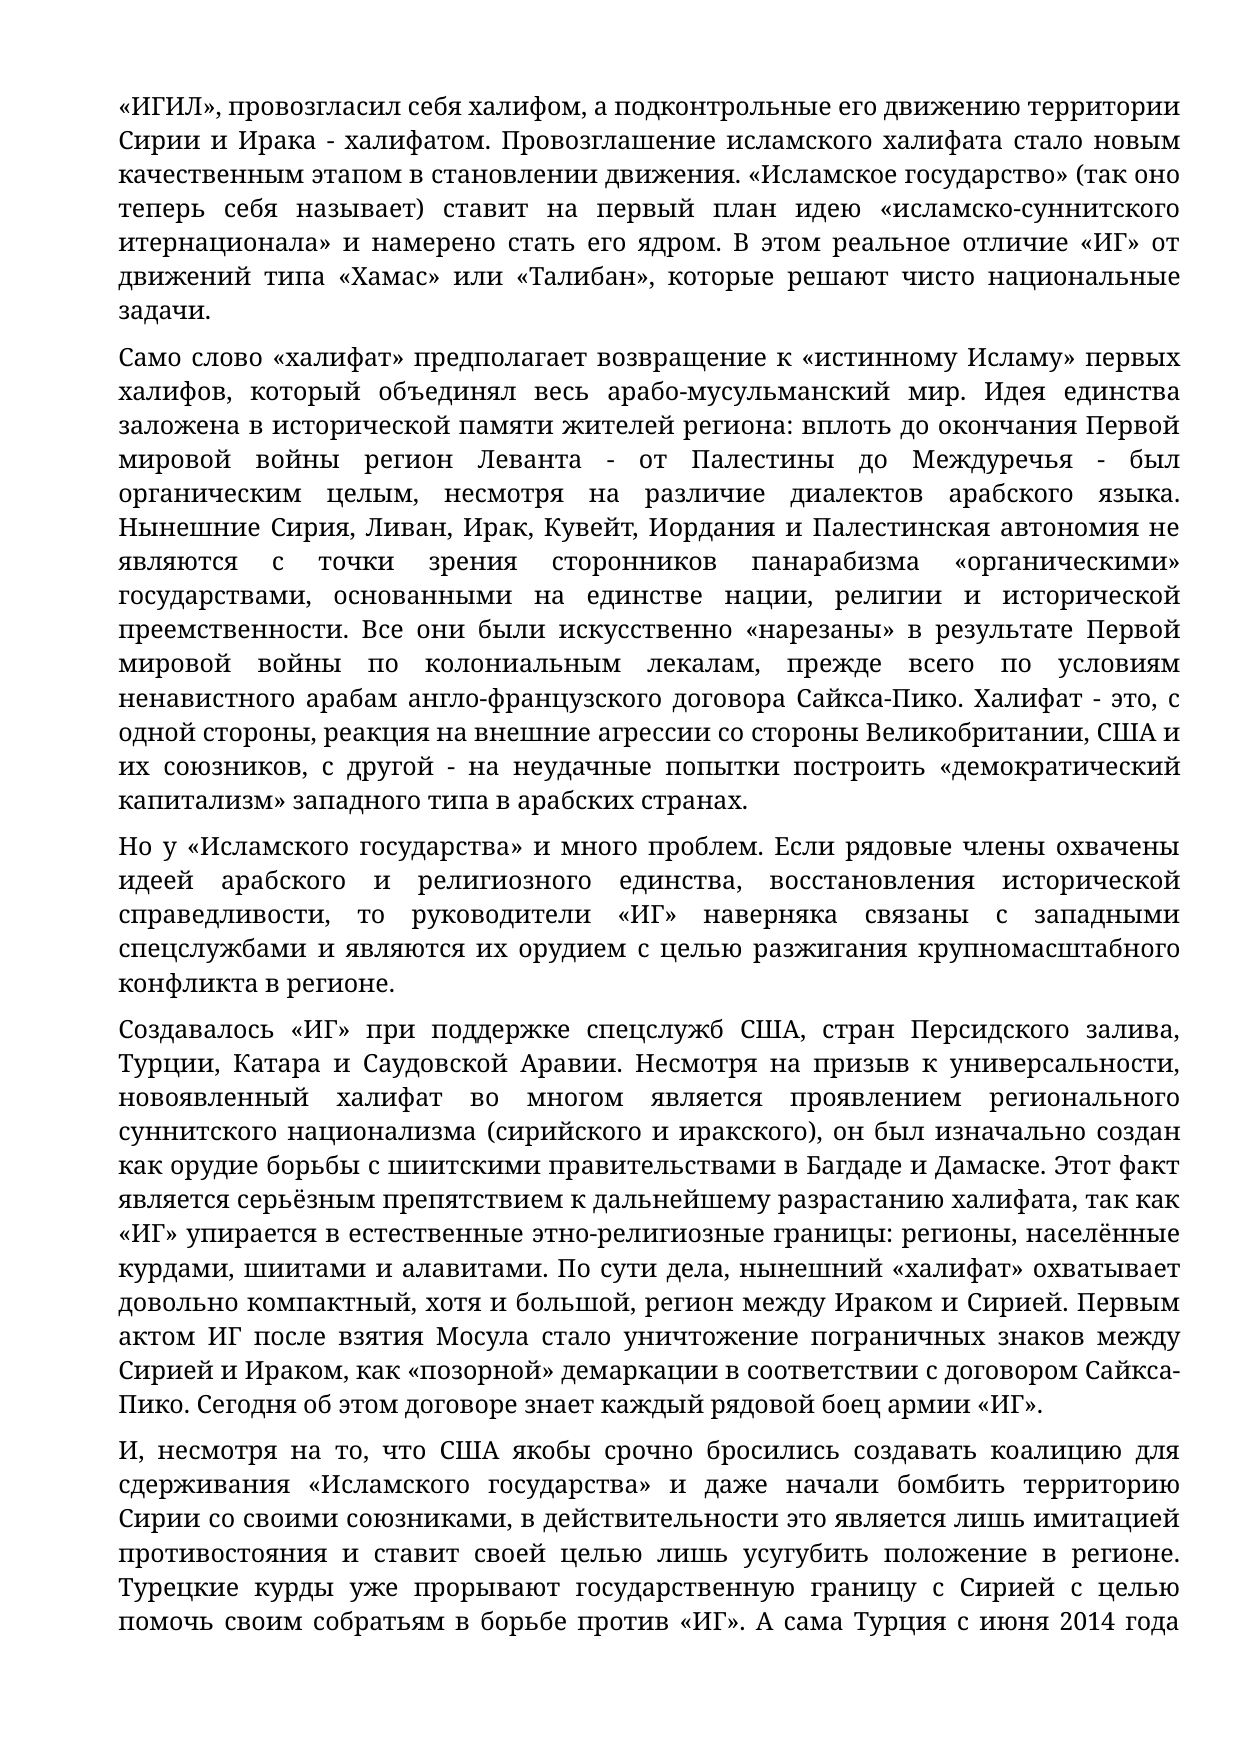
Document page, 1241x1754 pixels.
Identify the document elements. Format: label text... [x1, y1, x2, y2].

text Создавалось «ИГ» при поддержке спецслужб США, стран Персидского залива, Турции, Катара и Саудовской Аравии. Несмотря на призыв к универсальности, новоявленный халифат во многом является проявлением регионального суннитского национализма (сирийского и иракского), он был изначально создан как орудие борьбы с шиитскими правительствами в Багдаде и Дамаске. Этот факт является серьёзным препятствием к дальнейшему разрастанию халифата, так как «ИГ» упирается в естественные этно-религиозные границы: регионы, населённые курдами, шиитами и алавитами. По сути дела, нынешний «халифат» охватывает довольно компактный, хотя и большой, регион между Ираком и Сирией. Первым актом ИГ после взятия Мосула стало уничтожение пограничных знаков между Сирией и Ираком, как «позорной» демаркации в соответствии с договором Сайкса-Пико. Сегодня об этом договоре знает каждый рядовой боец армии «ИГ». [118, 1012, 1181, 1421]
text Но у «Исламского государства» и много проблем. Если рядовые члены охвачены идеей арабского и религиозного единства, восстановления исторической справедливости, то руководители «ИГ» наверняка связаны с западными спецслужбами и являются их орудием с целью разжигания крупномасштабного конфликта в регионе. [118, 829, 1181, 999]
text И, несмотря на то, что США якобы срочно бросились создавать коалицию для сдерживания «Исламского государства» и даже начали бомбить территорию Сирии со своими союзниками, в действительности это является лишь имитацией противостояния и ставит своей целью лишь усугубить положение в регионе. Турецкие курды уже прорывают государственную границу с Сирией с целью помочь своим собратьям в борьбе против «ИГ». А сама Турция с июня 2014 года [118, 1433, 1181, 1637]
text «ИГИЛ», провозгласил себя халифом, а подконтрольные его движению территории Сирии и Ирака - халифатом. Провозглашение исламского халифата стало новым качественным этапом в становлении движения. «Исламское государство» (так оно теперь себя называет) ставит на первый план идею «исламско-суннитского итернационала» и намерено стать его ядром. В этом реальное отличие «ИГ» от движений типа «Хамас» или «Талибан», которые решают чисто национальные задачи. [118, 89, 1181, 327]
text Само слово «халифат» предполагает возвращение к «истинному Исламу» первых халифов, который объединял весь арабо-мусульманский мир. Идея единства заложена в исторической памяти жителей региона: вплоть до окончания Первой мировой войны регион Леванта - от Палестины до Междуречья - был органическим целым, несмотря на различие диалектов арабского языка. Нынешние Сирия, Ливан, Ирак, Кувейт, Иордания и Палестинская автономия не являются с точки зрения сторонников панарабизма «органическими» государствами, основанными на единстве нации, религии и исторической преемственности. Все они были искусственно «нарезаны» в результате Первой мировой войны по колониальным лекалам, прежде всего по условиям ненавистного арабам англо-французского договора Сайкса-Пико. Халифат - это, с одной стороны, реакция на внешние агрессии со стороны Великобритании, США и их союзников, с другой - на неудачные попытки построить «демократический капитализм» западного типа в арабских странах. [118, 339, 1181, 816]
